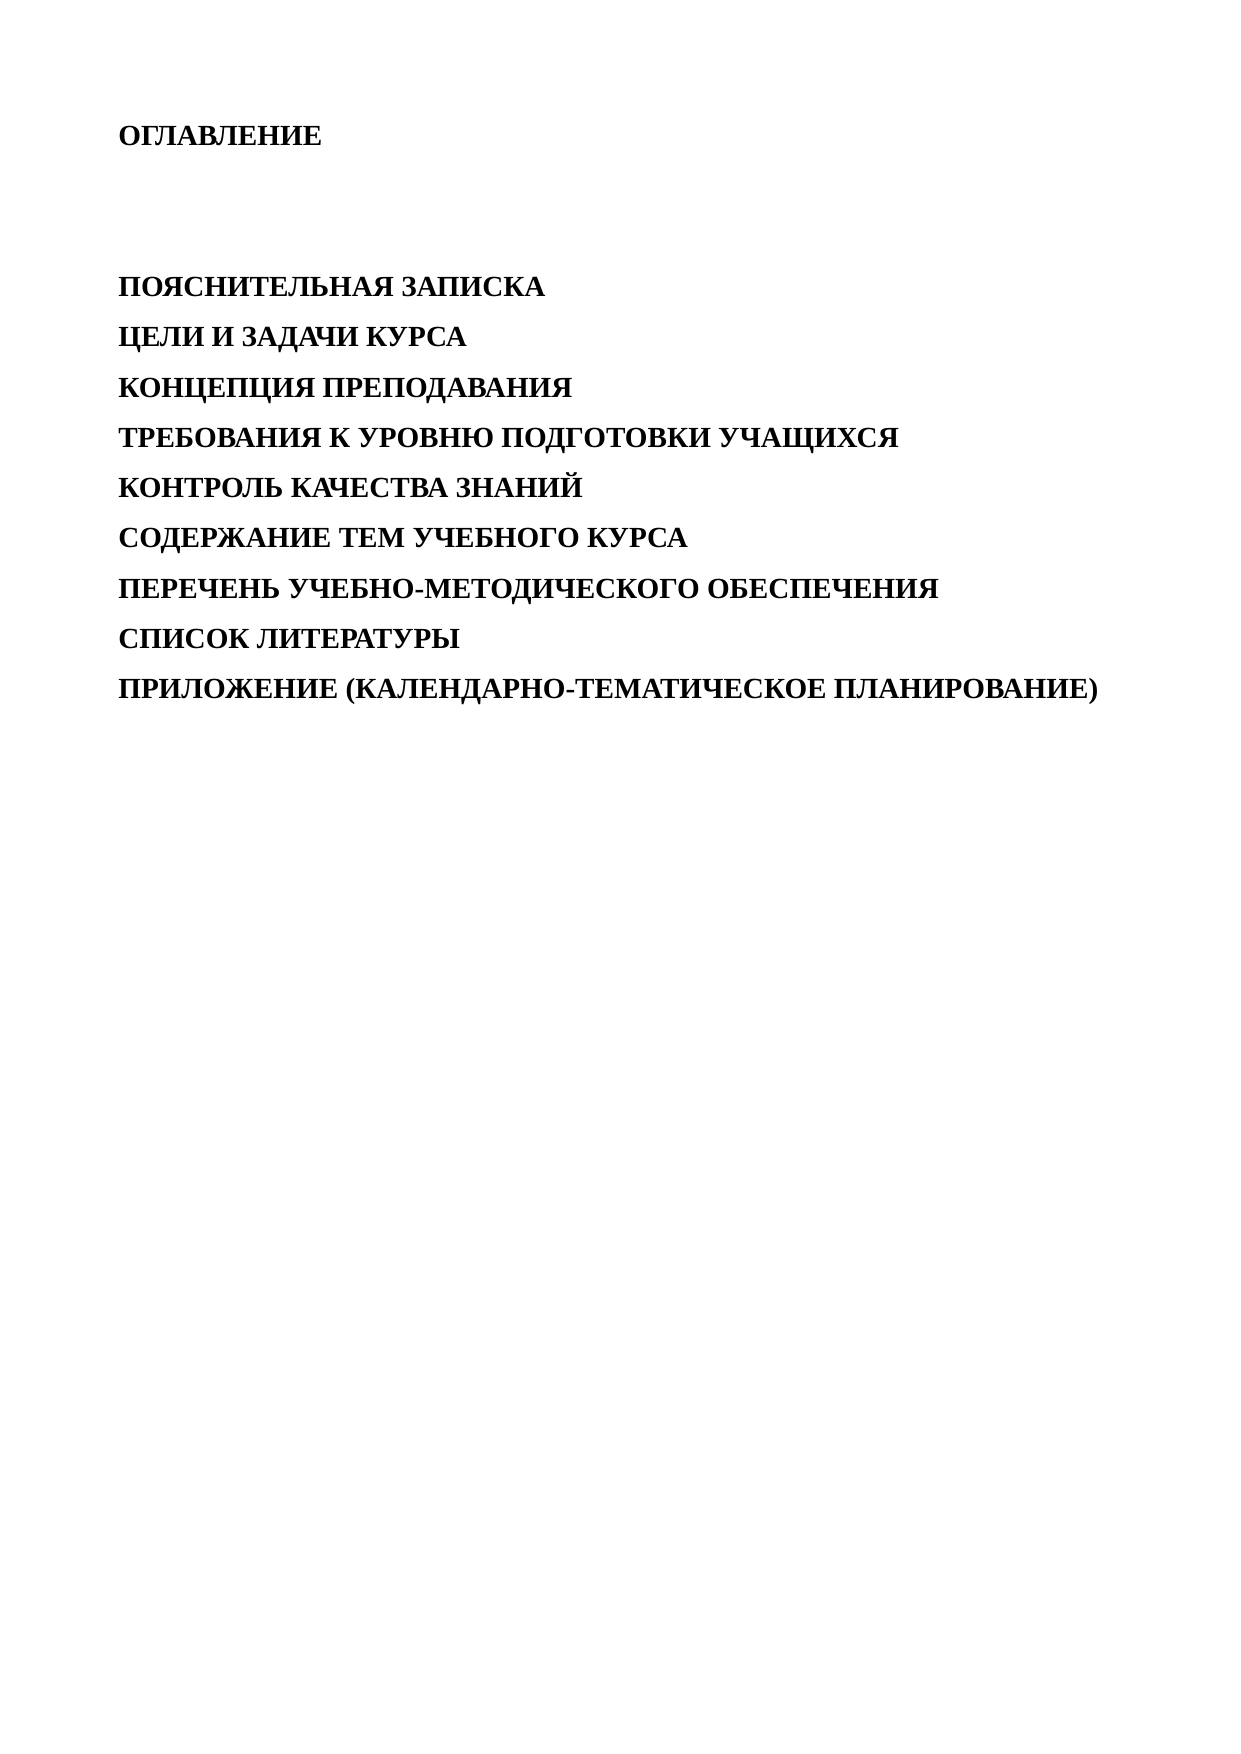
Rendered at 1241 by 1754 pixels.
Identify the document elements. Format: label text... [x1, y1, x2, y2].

text СОДЕРЖАНИЕ ТЕМ УЧЕБНОГО КУРСА [118, 521, 1122, 554]
text СПИСОК ЛИТЕРАТУРЫ [118, 621, 1122, 655]
text ОГЛАВЛЕНИЕ [118, 118, 1122, 152]
text КОНЦЕПЦИЯ ПРЕПОДАВАНИЯ [118, 370, 1122, 403]
text ТРЕБОВАНИЯ К УРОВНЮ ПОДГОТОВКИ УЧАЩИХСЯ [118, 420, 1122, 453]
text ПРИЛОЖЕНИЕ (КАЛЕНДАРНО-ТЕМАТИЧЕСКОЕ ПЛАНИРОВАНИЕ) [118, 672, 1122, 705]
text ПЕРЕЧЕНЬ УЧЕБНО-МЕТОДИЧЕСКОГО ОБЕСПЕЧЕНИЯ [118, 571, 1122, 604]
text ПОЯСНИТЕЛЬНАЯ ЗАПИСКА ЦЕЛИ И ЗАДАЧИ КУРСА [118, 269, 1122, 353]
text КОНТРОЛЬ КАЧЕСТВА ЗНАНИЙ [118, 470, 1122, 504]
